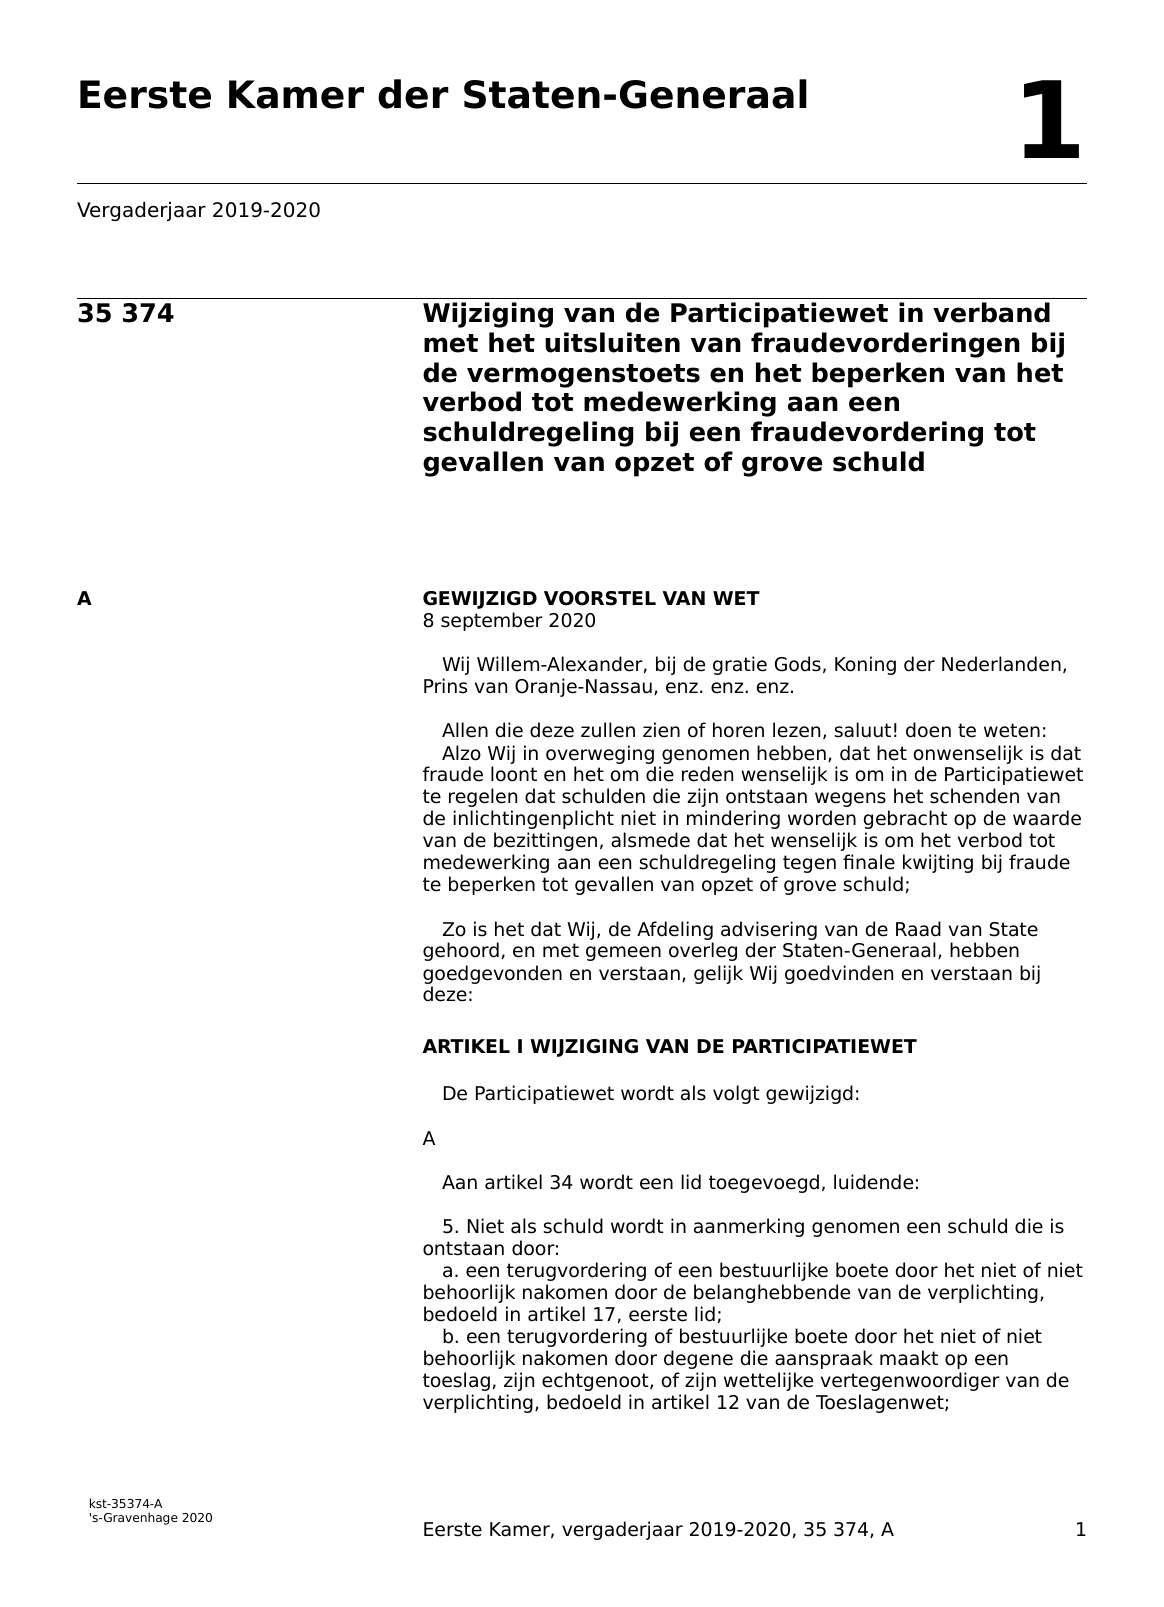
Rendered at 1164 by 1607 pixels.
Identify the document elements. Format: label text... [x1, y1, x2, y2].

text 's-Gravenhage 2020 [88, 1511, 323, 1525]
subtitle A GEWIJZIGD VOORSTEL VAN WET [77, 588, 1087, 610]
text a. een terugvordering of een bestuurlijke boete door het niet of niet behoorlijk nakomen door de belanghebbende van de verplichting, bedoeld in artikel 17, eerste lid; [422, 1260, 1087, 1326]
text Wij Willem-Alexander, bij de gratie Gods, Koning der Nederlanden, Prins van Oranje-Nassau, enz. enz. enz. [422, 654, 1087, 698]
text De Participatiewet wordt als volgt gewijzigd: [422, 1083, 1087, 1105]
subtitle ARTIKEL I WIJZIGING VAN DE PARTICIPATIEWET [422, 1036, 1087, 1058]
text Zo is het dat Wij, de Afdeling advisering van de Raad van State gehoord, en met gemeen overleg der Staten-Generaal, hebben goedgevonden en verstaan, gelijk Wij goedvinden en verstaan bij deze: [422, 918, 1087, 1006]
text A [422, 1127, 1087, 1149]
subtitle 35 374 Wijziging van de Participatiewet in verband met het uitsluiten van fraudevorderingen bij de vermogenstoets en het beperken van het verbod tot medewerking aan een schuldregeling bij een fraudevordering tot gevallen van opzet of grove schuld [77, 299, 1087, 477]
table_cell Vergaderjaar 2019-2020 [77, 184, 1087, 298]
text b. een terugvordering of bestuurlijke boete door het niet of niet behoorlijk nakomen door degene die aanspraak maakt op een toeslag, zijn echtgenoot, of zijn wettelijke vertegenwoordiger van de verplichting, bedoeld in artikel 12 van de Toeslagenwet; [422, 1326, 1087, 1414]
text 8 september 2020 [422, 610, 1087, 632]
table_header Eerste Kamer der Staten-Generaal [77, 59, 886, 183]
text 5. Niet als schuld wordt in aanmerking genomen een schuld die is ontstaan door: [422, 1216, 1087, 1260]
text kst-35374-A [88, 1497, 323, 1511]
text Aan artikel 34 wordt een lid toegevoegd, luidende: [422, 1172, 1087, 1194]
table_header 1 [886, 59, 1087, 183]
text Alzo Wij in overweging genomen hebben, dat het onwenselijk is dat fraude loont en het om die reden wenselijk is om in de Participatiewet te regelen dat schulden die zijn ontstaan wegens het schenden van de inlichtingenplicht niet in mindering worden gebracht op de waarde van de bezittingen, alsmede dat het wenselijk is om het verbod tot medewerking aan een schuldregeling tegen finale kwijting bij fraude te beperken tot gevallen van opzet of grove schuld; [422, 742, 1087, 896]
text Allen die deze zullen zien of horen lezen, saluut! doen te weten: [422, 720, 1087, 742]
